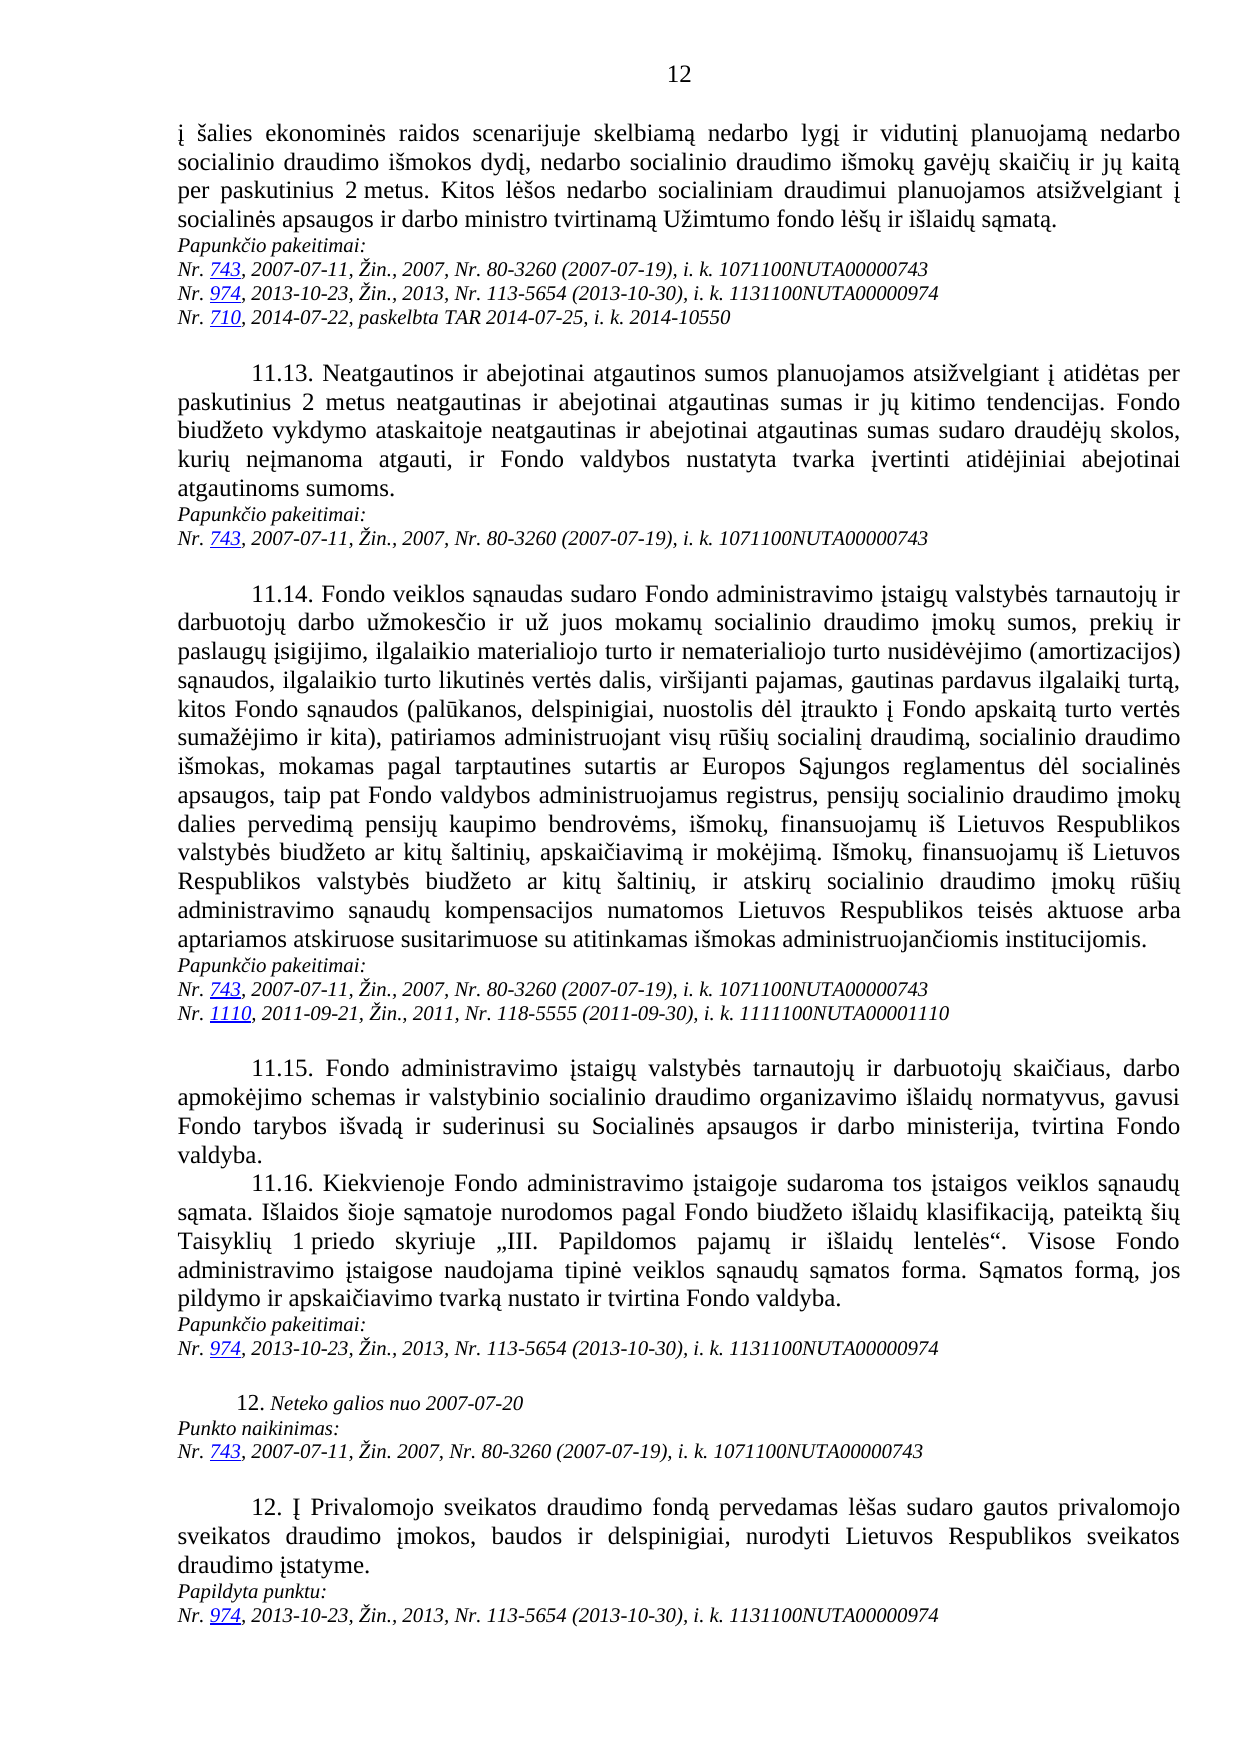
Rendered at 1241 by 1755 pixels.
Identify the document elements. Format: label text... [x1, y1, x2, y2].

text Nr. 974, 2013-10-23, Žin., 2013, Nr. 113-5654 (2013-10-30), i. k. 1131100NUTA00000974 [177, 1603, 1181, 1627]
text Nr. 743, 2007-07-11, Žin., 2007, Nr. 80-3260 (2007-07-19), i. k. 1071100NUTA00000743 [177, 977, 1181, 1001]
text Papunkčio pakeitimai: [177, 952, 1181, 977]
text 11.15. Fondo administravimo įstaigų valstybės tarnautojų ir darbuotojų skaičiaus, darbo apmokėjimo schemas ir valstybinio socialinio draudimo organizavimo išlaidų normatyvus, gavusi Fondo tarybos išvadą ir suderinusi su Socialinės apsaugos ir darbo ministerija, tvirtina Fondo valdyba. [177, 1053, 1181, 1168]
text Nr. 743, 2007-07-11, Žin. 2007, Nr. 80-3260 (2007-07-19), i. k. 1071100NUTA00000743 [177, 1439, 1181, 1463]
text Nr. 1110, 2011-09-21, Žin., 2011, Nr. 118-5555 (2011-09-30), i. k. 1111100NUTA00001110 [177, 1001, 1181, 1025]
text Nr. 974, 2013-10-23, Žin., 2013, Nr. 113-5654 (2013-10-30), i. k. 1131100NUTA00000974 [177, 1336, 1181, 1360]
text Papunkčio pakeitimai: [177, 233, 1181, 257]
text Punkto naikinimas: [177, 1415, 1181, 1439]
text Nr. 710, 2014-07-22, paskelbta TAR 2014-07-25, i. k. 2014-10550 [177, 305, 1181, 329]
text Papunkčio pakeitimai: [177, 502, 1181, 526]
text 11.16. Kiekvienoje Fondo administravimo įstaigoje sudaroma tos įstaigos veiklos sąnaudų sąmata. Išlaidos šioje sąmatoje nurodomos pagal Fondo biudžeto išlaidų klasifikaciją, pateiktą šių Taisyklių 1 priedo skyriuje „III. Papildomos pajamų ir išlaidų lentelės“. Visose Fondo administravimo įstaigose naudojama tipinė veiklos sąnaudų sąmatos forma. Sąmatos formą, jos pildymo ir apskaičiavimo tvarką nustato ir tvirtina Fondo valdyba. [177, 1168, 1181, 1312]
text į šalies ekonominės raidos scenarijuje skelbiamą nedarbo lygį ir vidutinį planuojamą nedarbo socialinio draudimo išmokos dydį, nedarbo socialinio draudimo išmokų gavėjų skaičių ir jų kaitą per paskutinius 2 metus. Kitos lėšos nedarbo socialiniam draudimui planuojamos atsižvelgiant į socialinės apsaugos ir darbo ministro tvirtinamą Užimtumo fondo lėšų ir išlaidų sąmatą. [177, 118, 1181, 233]
text Papunkčio pakeitimai: [177, 1312, 1181, 1336]
text Nr. 974, 2013-10-23, Žin., 2013, Nr. 113-5654 (2013-10-30), i. k. 1131100NUTA00000974 [177, 281, 1181, 305]
text 12. Į Privalomojo sveikatos draudimo fondą pervedamas lėšas sudaro gautos privalomojo sveikatos draudimo įmokos, baudos ir delspinigiai, nurodyti Lietuvos Respublikos sveikatos draudimo įstatyme. [177, 1492, 1181, 1578]
text 11.14. Fondo veiklos sąnaudas sudaro Fondo administravimo įstaigų valstybės tarnautojų ir darbuotojų darbo užmokesčio ir už juos mokamų socialinio draudimo įmokų sumos, prekių ir paslaugų įsigijimo, ilgalaikio materialiojo turto ir nematerialiojo turto nusidėvėjimo (amortizacijos) sąnaudos, ilgalaikio turto likutinės vertės dalis, viršijanti pajamas, gautinas pardavus ilgalaikį turtą, kitos Fondo sąnaudos (palūkanos, delspinigiai, nuostolis dėl įtraukto į Fondo apskaitą turto vertės sumažėjimo ir kita), patiriamos administruojant visų rūšių socialinį draudimą, socialinio draudimo išmokas, mokamas pagal tarptautines sutartis ar Europos Sąjungos reglamentus dėl socialinės apsaugos, taip pat Fondo valdybos administruojamus registrus, pensijų socialinio draudimo įmokų dalies pervedimą pensijų kaupimo bendrovėms, išmokų, finansuojamų iš Lietuvos Respublikos valstybės biudžeto ar kitų šaltinių, apskaičiavimą ir mokėjimą. Išmokų, finansuojamų iš Lietuvos Respublikos valstybės biudžeto ar kitų šaltinių, ir atskirų socialinio draudimo įmokų rūšių administravimo sąnaudų kompensacijos numatomos Lietuvos Respublikos teisės aktuose arba aptariamos atskiruose susitarimuose su atitinkamas išmokas administruojančiomis institucijomis. [177, 579, 1181, 952]
text Nr. 743, 2007-07-11, Žin., 2007, Nr. 80-3260 (2007-07-19), i. k. 1071100NUTA00000743 [177, 526, 1181, 550]
text Papildyta punktu: [177, 1578, 1181, 1603]
text Nr. 743, 2007-07-11, Žin., 2007, Nr. 80-3260 (2007-07-19), i. k. 1071100NUTA00000743 [177, 257, 1181, 281]
text 12. Neteko galios nuo 2007-07-20 [177, 1389, 1181, 1415]
text 11.13. Neatgautinos ir abejotinai atgautinos sumos planuojamos atsižvelgiant į atidėtas per paskutinius 2 metus neatgautinas ir abejotinai atgautinas sumas ir jų kitimo tendencijas. Fondo biudžeto vykdymo ataskaitoje neatgautinas ir abejotinai atgautinas sumas sudaro draudėjų skolos, kurių neįmanoma atgauti, ir Fondo valdybos nustatyta tvarka įvertinti atidėjiniai abejotinai atgautinoms sumoms. [177, 358, 1181, 502]
